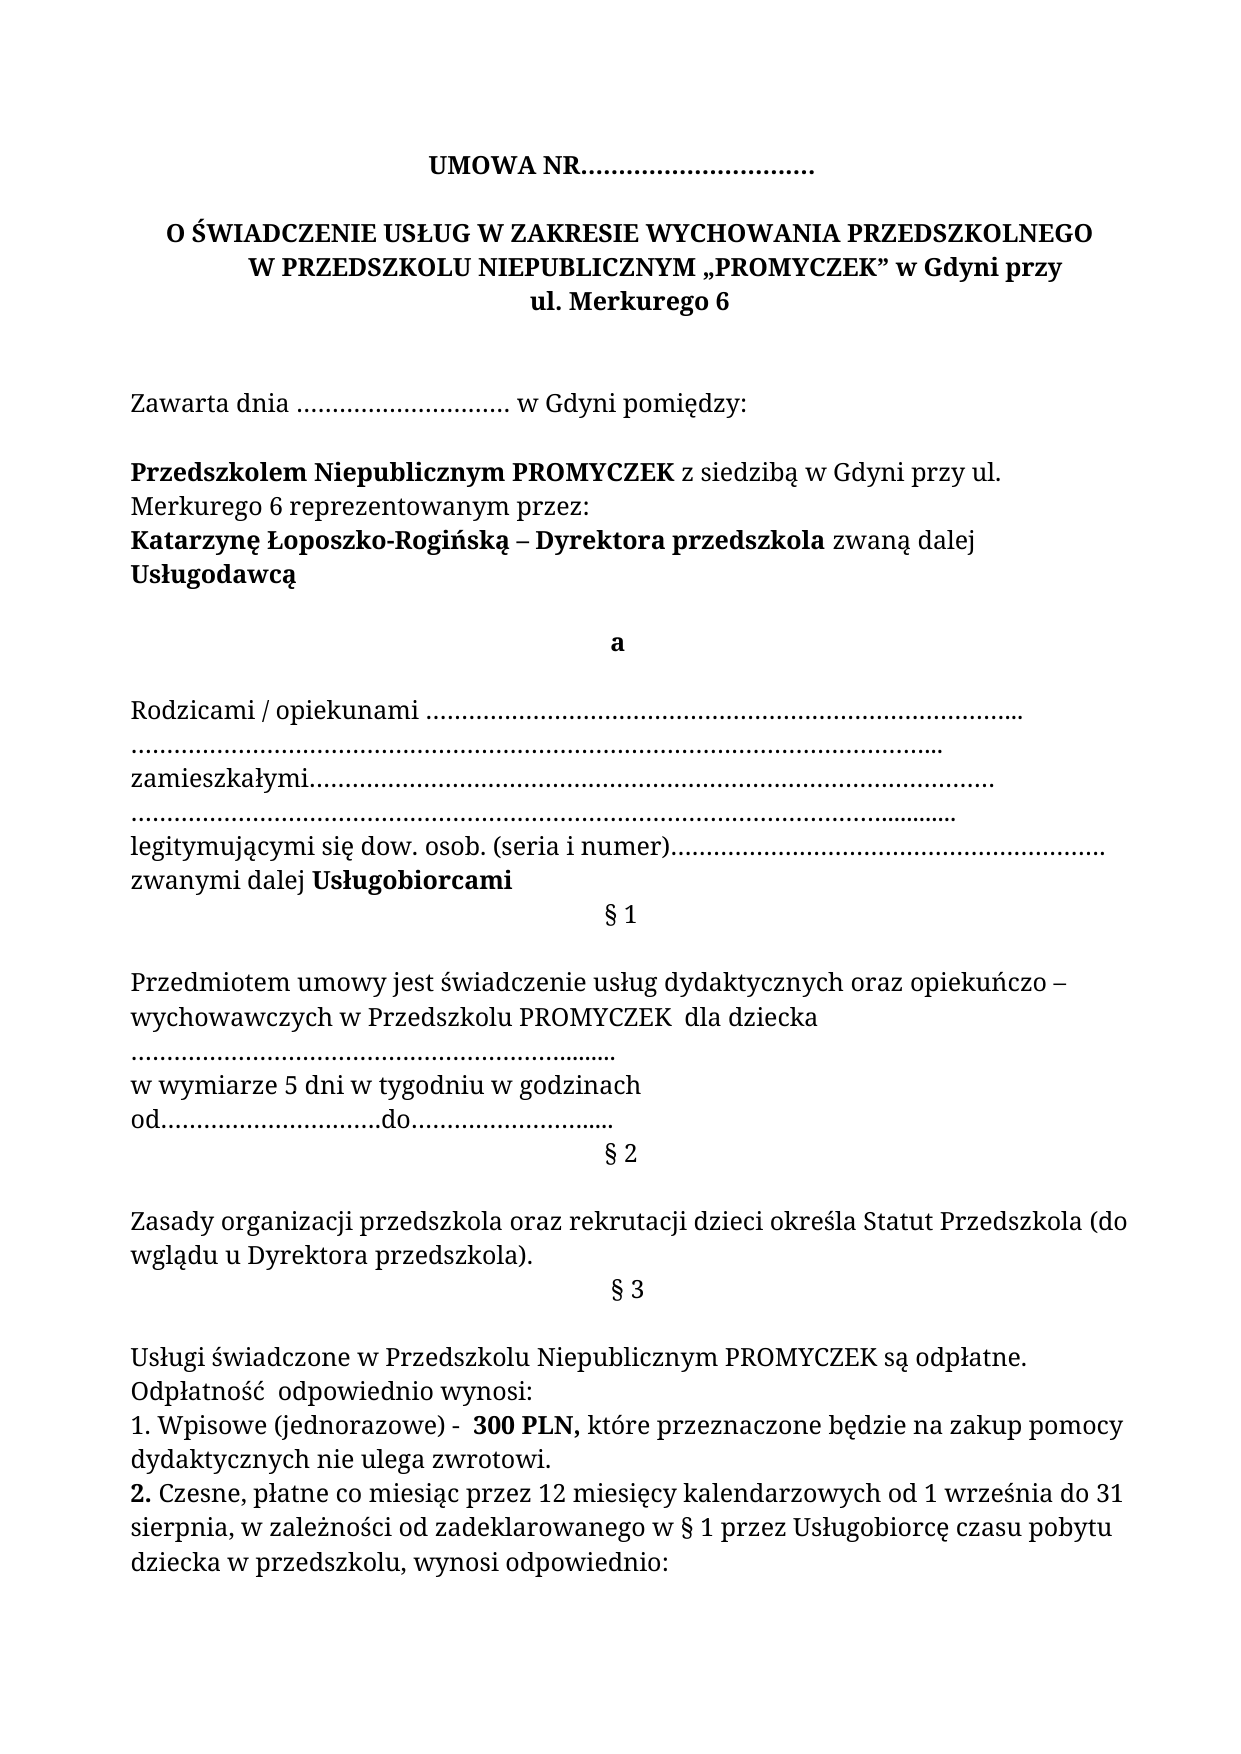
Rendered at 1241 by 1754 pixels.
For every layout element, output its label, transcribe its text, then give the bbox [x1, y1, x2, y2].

text O ŚWIADCZENIE USŁUG W ZAKRESIE WYCHOWANIA PRZEDSZKOLNEGO [130, 216, 1129, 250]
text ……………………………………………………………………………………………............ [130, 795, 1129, 829]
text zwanymi dalej Usługobiorcami [130, 863, 1129, 897]
text zamieszkałymi…………………………………………………………………………………… [130, 761, 1129, 795]
text § 1 [130, 897, 1129, 931]
text § 3 [130, 1272, 1129, 1306]
text legitymującymi się dow. osob. (seria i numer)……………………………………………………. [130, 829, 1129, 863]
text Odpłatność odpowiednio wynosi: [130, 1374, 1129, 1408]
text …………………………………………………………………………………………………... [130, 727, 1129, 761]
text Zasady organizacji przedszkola oraz rekrutacji dzieci określa Statut Przedszkola (do wglądu u Dyrektora przedszkola). [130, 1203, 1129, 1272]
text Rodzicami / opiekunami ………………………………………………………………………... [130, 693, 1129, 727]
text Usługi świadczone w Przedszkolu Niepublicznym PROMYCZEK są odpłatne. [130, 1340, 1129, 1374]
text 1. Wpisowe (jednorazowe) - 300 PLN, które przeznaczone będzie na zakup pomocy dydaktycznych nie ulega zwrotowi. [130, 1408, 1129, 1476]
text Przedszkolem Niepublicznym PROMYCZEK z siedzibą w Gdyni przy ul. Merkurego 6 reprezentowanym przez: [130, 454, 1129, 522]
text Zawarta dnia ………………………… w Gdyni pomiędzy: [130, 386, 1129, 420]
text Katarzynę Łoposzko-Rogińską – Dyrektora przedszkola zwaną dalej Usługodawcą [130, 522, 1129, 590]
text ul. Merkurego 6 [130, 284, 1129, 318]
text W PRZEDSZKOLU NIEPUBLICZNYM „PROMYCZEK” w Gdyni przy [130, 250, 1129, 284]
text w wymiarze 5 dni w tygodniu w godzinach od………………………….do……………………..... [130, 1067, 1129, 1135]
text § 2 [130, 1135, 1129, 1169]
text UMOWA NR…………………………. [130, 148, 1129, 182]
text 2. Czesne, płatne co miesiąc przez 12 miesięcy kalendarzowych od 1 września do 31 sierpnia, w zależności od zadeklarowanego w § 1 przez Usługobiorcę czasu pobytu dziecka w przedszkolu, wynosi odpowiednio: [130, 1476, 1129, 1578]
text a [130, 624, 1129, 658]
text Przedmiotem umowy jest świadczenie usług dydaktycznych oraz opiekuńczo – wychowawczych w Przedszkolu PROMYCZEK dla dziecka ……………………………………………………......... [130, 965, 1129, 1067]
